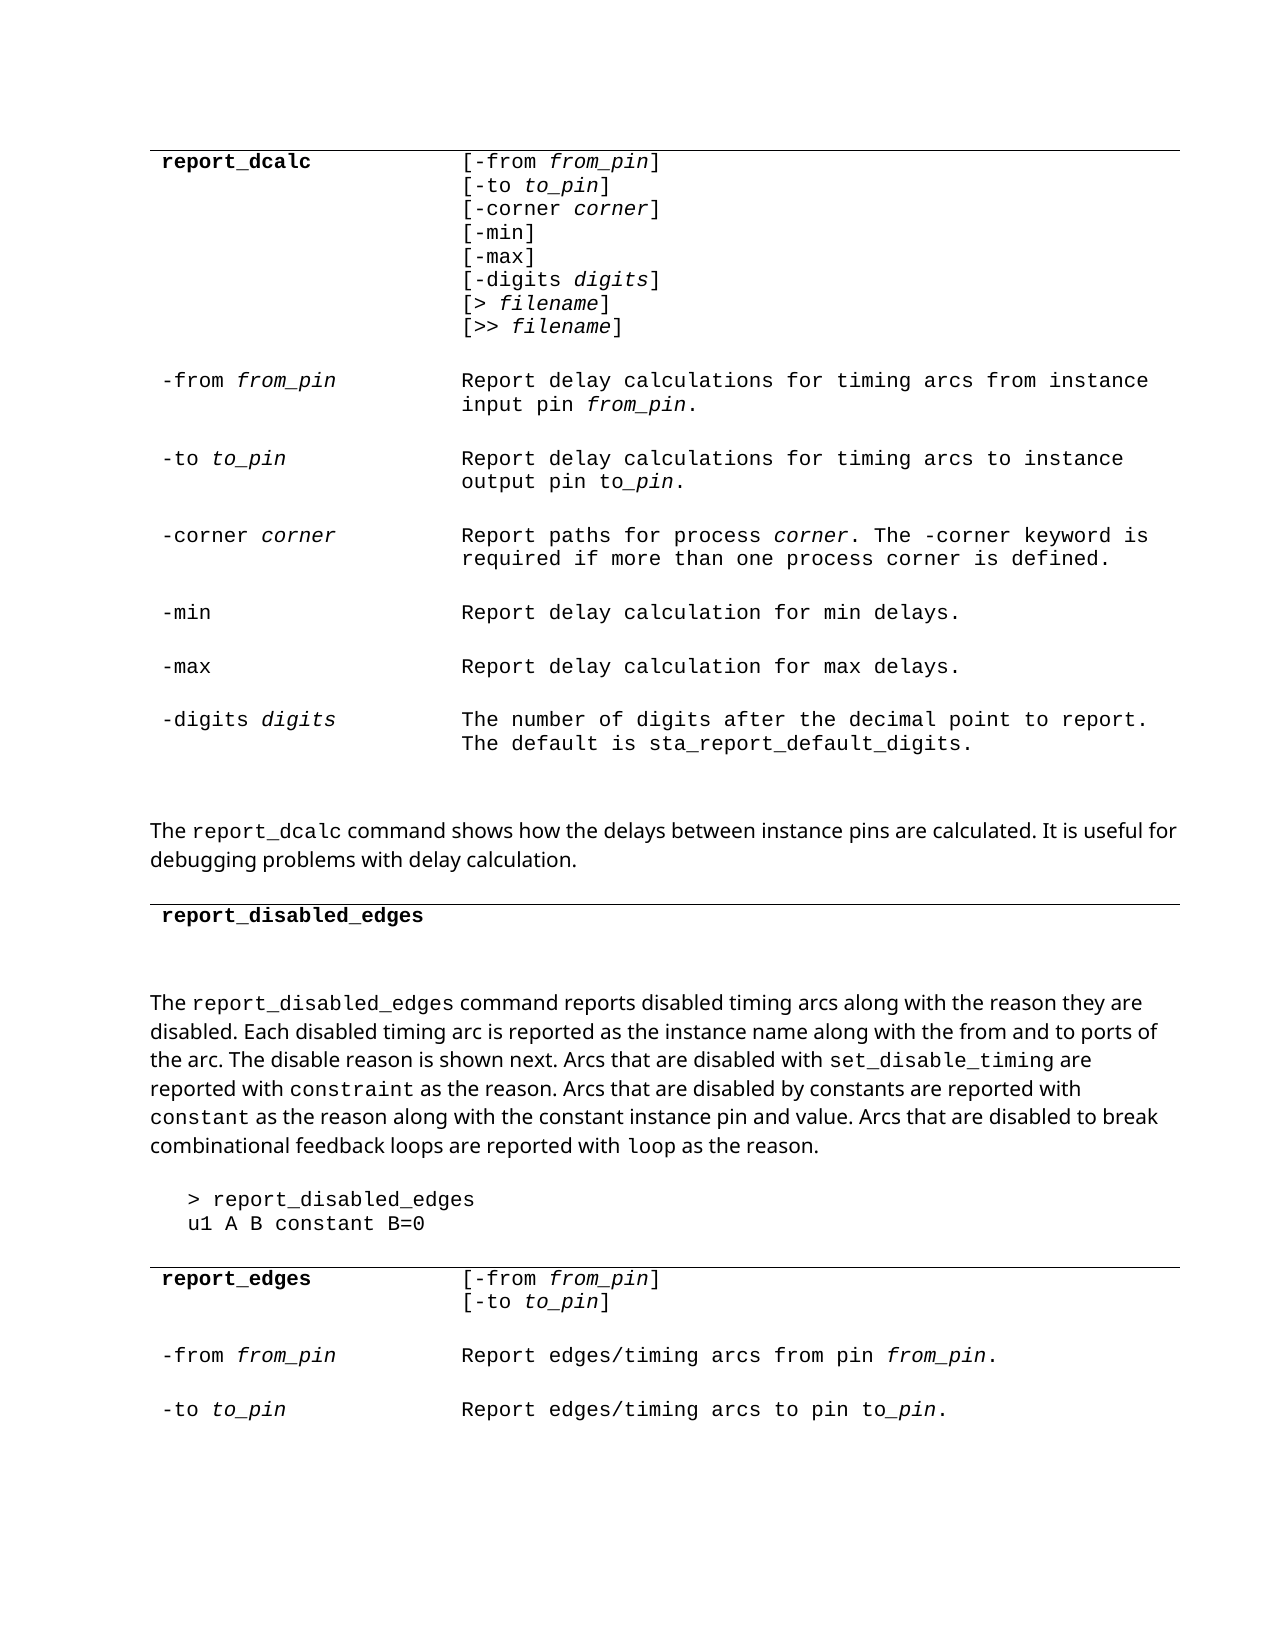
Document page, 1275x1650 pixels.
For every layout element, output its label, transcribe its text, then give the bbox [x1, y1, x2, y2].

table_header report_disabled_edges [150, 905, 450, 958]
text The report_disabled_edges command reports disabled timing arcs along with the reason they are disabled. Each disabled timing arc is reported as the instance name along with the from and to ports of the arc. The disable reason is shown next. Arcs that are disabled with set_disable_timing are reported with constraint as the reason. Arcs that are disabled by constants are reported with constant as the reason along with the constant instance pin and value. Arcs that are disabled to break combinational feedback loops are reported with loop as the reason. [150, 988, 1180, 1159]
table_cell Report delay calculations for timing arcs to instance output pin to_pin. [450, 448, 1180, 525]
table_cell Report delay calculation for max delays. [450, 656, 1180, 709]
text The report_dcalc command shows how the delays between instance pins are calculated. It is useful for debugging problems with delay calculation. [150, 817, 1180, 874]
table_cell -to to_pin [150, 448, 450, 525]
table_cell -max [150, 656, 450, 709]
table_cell The number of digits after the decimal point to report. The default is sta_report_default_digits. [450, 709, 1180, 787]
table_cell -to to_pin [150, 1399, 450, 1452]
table_cell Report edges/timing arcs from pin from_pin. [450, 1345, 1180, 1399]
table_cell -from from_pin [150, 1345, 450, 1399]
table_header [450, 905, 1180, 958]
table_cell -corner corner [150, 525, 450, 602]
table_header report_edges [150, 1268, 450, 1345]
table_cell Report edges/timing arcs to pin to_pin. [450, 1399, 1180, 1452]
text > report_disabled_edges u1 A B constant B=0 [187, 1189, 1180, 1237]
table_cell -min [150, 602, 450, 656]
table_cell Report delay calculations for timing arcs from instance input pin from_pin. [450, 370, 1180, 447]
table_header report_dcalc [150, 151, 450, 370]
table_cell -digits digits [150, 709, 450, 787]
table_cell Report delay calculation for min delays. [450, 602, 1180, 656]
table_cell -from from_pin [150, 370, 450, 447]
table_header [-from from_pin] [-to to_pin] [450, 1268, 1180, 1345]
table_header [-from from_pin] [-to to_pin] [-corner corner] [-min] [-max] [-digits digits] [> filename] [>> filename] [450, 151, 1180, 370]
table_cell Report paths for process corner. The -corner keyword is required if more than one process corner is defined. [450, 525, 1180, 602]
